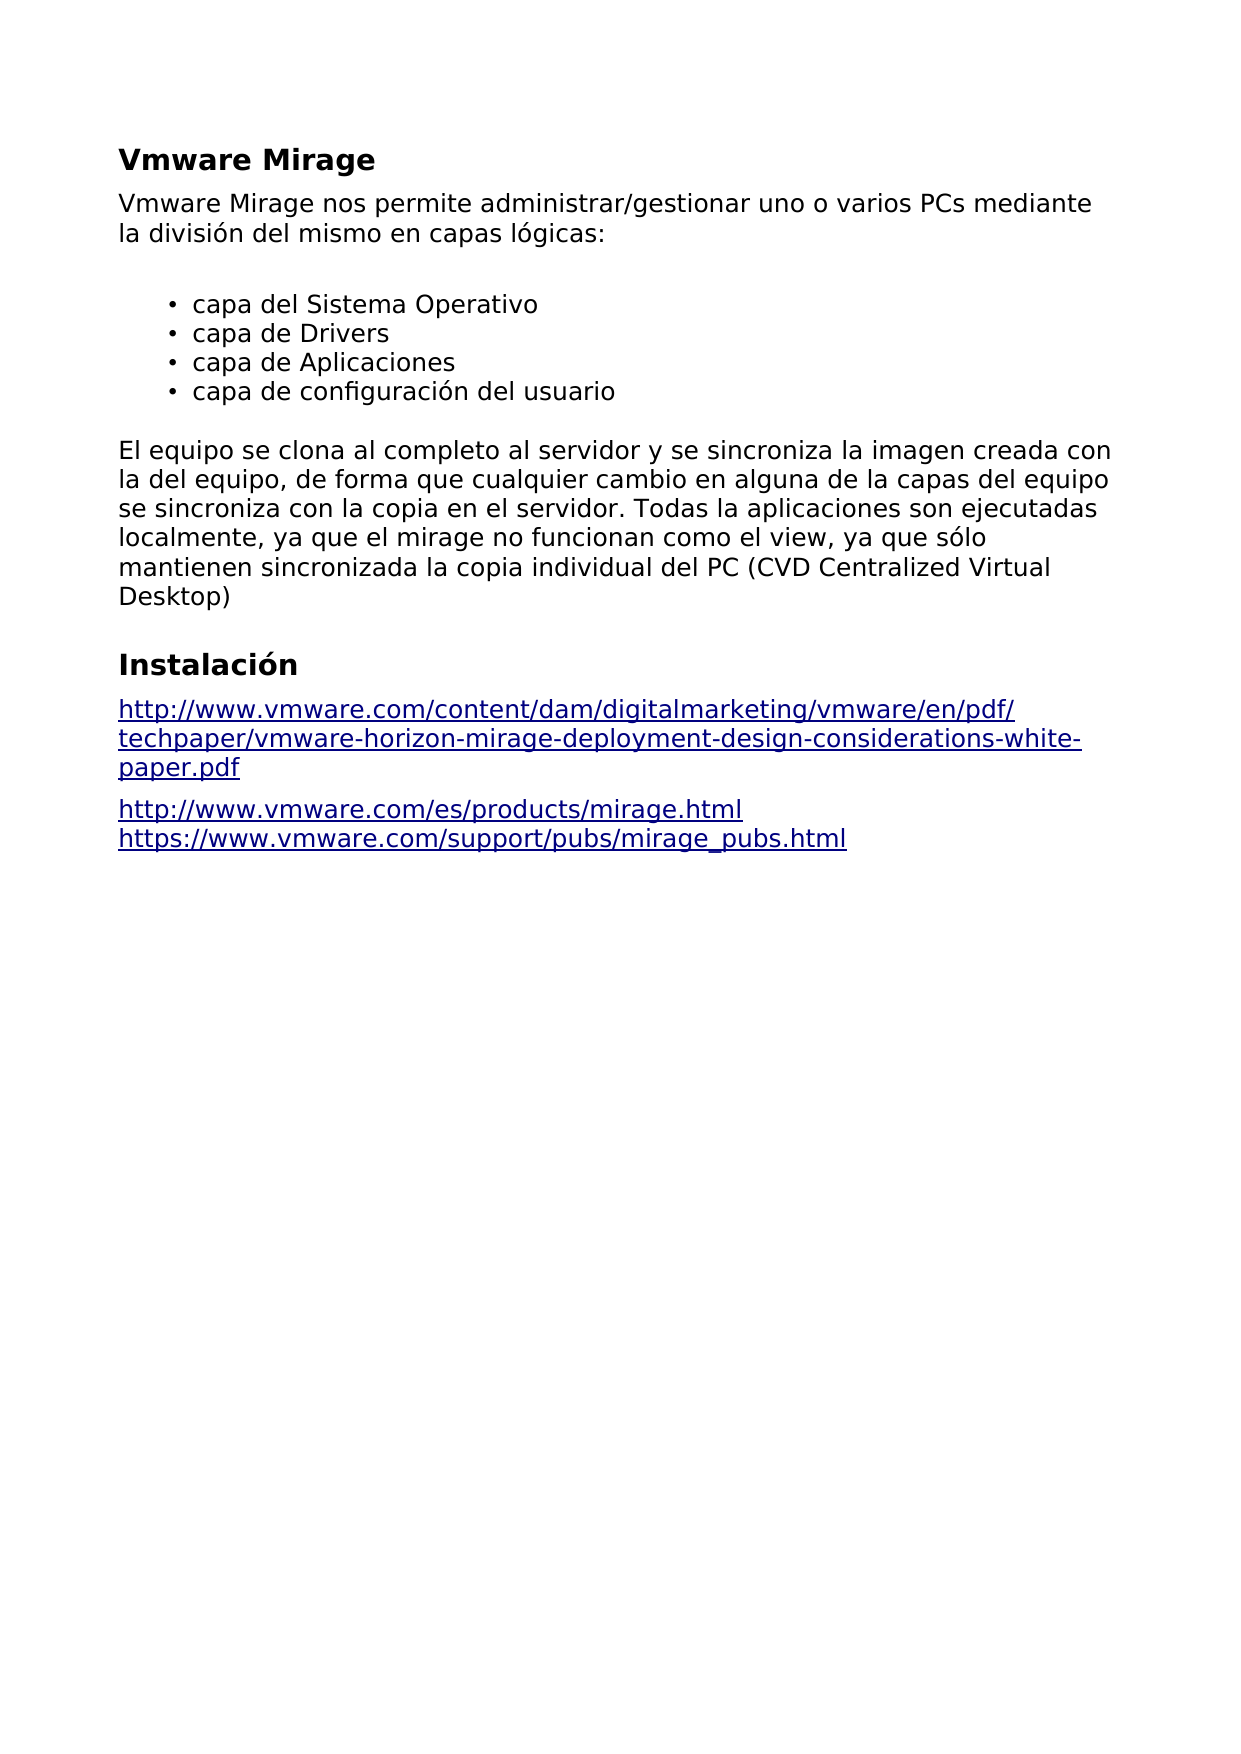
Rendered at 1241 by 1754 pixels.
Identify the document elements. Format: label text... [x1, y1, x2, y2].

text El equipo se clona al completo al servidor y se sincroniza la imagen creada con la del equipo, de forma que cualquier cambio en alguna de la capas del equipo se sincroniza con la copia en el servidor. Todas la aplicaciones son ejecutadas localmente, ya que el mirage no funcionan como el view, ya que sólo mantienen sincronizada la copia individual del PC (CVD Centralized Virtual Desktop) [118, 436, 1122, 611]
subtitle Vmware Mirage [118, 143, 1122, 177]
list capa de configuración del usuario [177, 377, 1122, 407]
list capa del Sistema Operativo [177, 290, 1122, 319]
text http://www.vmware.com/content/dam/digitalmarketing/vmware/en/pdf/techpaper/vmware-horizon-mirage-deployment-design-considerations-white-paper.pdf [118, 695, 1122, 782]
text http://www.vmware.com/es/products/mirage.html https://www.vmware.com/support/pubs/mirage_pubs.html [118, 795, 1122, 853]
subtitle Instalación [118, 648, 1122, 682]
list capa de Aplicaciones [177, 348, 1122, 377]
text Vmware Mirage nos permite administrar/gestionar uno o varios PCs mediante la división del mismo en capas lógicas: [118, 189, 1122, 248]
list capa de Drivers [177, 319, 1122, 348]
